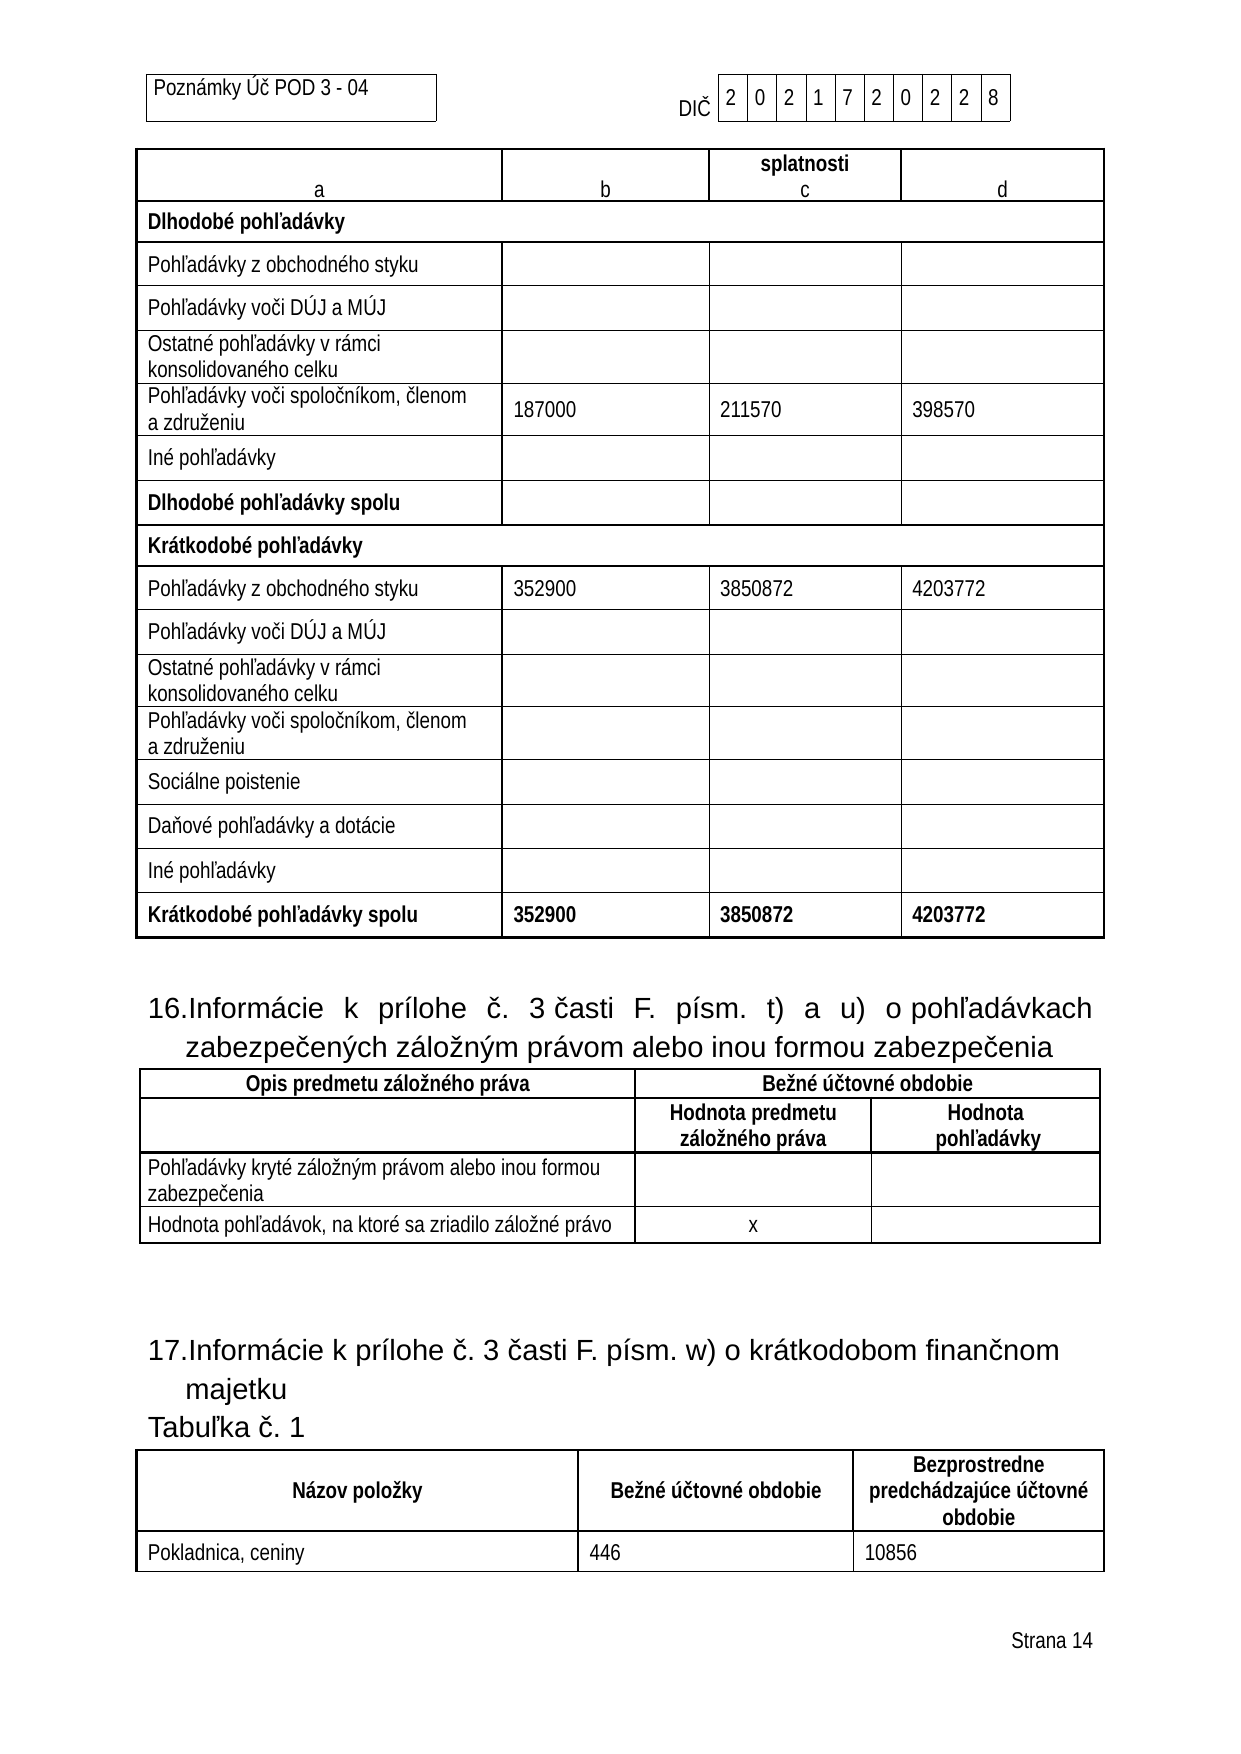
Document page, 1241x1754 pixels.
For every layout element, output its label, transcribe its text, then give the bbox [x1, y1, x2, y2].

table_cell [710, 805, 901, 848]
table_cell d [902, 176, 1103, 200]
table_cell [902, 655, 1103, 706]
table_cell [902, 331, 1103, 382]
table_cell [710, 707, 901, 759]
table_cell [503, 610, 709, 654]
table_cell [872, 1154, 1099, 1206]
table_header [503, 150, 708, 176]
table_cell [902, 481, 1103, 524]
table_cell x [636, 1207, 871, 1242]
table_cell Pohľadávky voči spoločníkom, členom a združeniu [138, 384, 501, 435]
table_cell Pohľadávky z obchodného styku [138, 243, 501, 285]
table_cell [503, 436, 709, 479]
table_cell Hodnota pohľadávky [872, 1099, 1099, 1151]
table_cell 211570 [710, 384, 901, 435]
table_cell Dlhodobé pohľadávky spolu [138, 481, 501, 524]
table_cell [503, 655, 709, 706]
table_cell [503, 243, 709, 285]
table_cell [503, 707, 709, 759]
table_cell Pohľadávky kryté záložným právom alebo inou formou zabezpečenia [141, 1154, 634, 1206]
table_cell [503, 805, 709, 848]
table_cell [710, 286, 901, 329]
table_cell Ostatné pohľadávky v rámci konsolidovaného celku [138, 331, 501, 382]
table_cell Krátkodobé pohľadávky [138, 526, 1103, 565]
table_cell b [503, 176, 708, 200]
table_cell Dlhodobé pohľadávky [138, 202, 1103, 241]
table_cell Hodnota pohľadávok, na ktoré sa zriadilo záložné právo [141, 1207, 634, 1242]
table_cell 187000 [503, 384, 709, 435]
table_cell [902, 760, 1103, 803]
table_cell 398570 [902, 384, 1103, 435]
table_header Názov položky [138, 1451, 577, 1530]
title Tabuľka č. 1 [148, 1410, 1093, 1444]
table_cell [902, 436, 1103, 479]
table_cell Pohľadávky z obchodného styku [138, 567, 501, 609]
table_cell [710, 481, 901, 524]
table_cell Ostatné pohľadávky v rámci konsolidovaného celku [138, 655, 501, 706]
table_cell Pohľadávky voči DÚJ a MÚJ [138, 286, 501, 329]
table_cell [710, 655, 901, 706]
table_cell Iné pohľadávky [138, 436, 501, 479]
table_header Bežné účtovné obdobie [636, 1070, 1099, 1097]
table_cell Krátkodobé pohľadávky spolu [138, 893, 501, 936]
table_cell [710, 610, 901, 654]
table_cell 446 [579, 1532, 853, 1571]
table_cell 4203772 [902, 567, 1103, 609]
table_cell [902, 286, 1103, 329]
table_cell Hodnota predmetu záložného práva [636, 1099, 870, 1151]
table_cell [503, 331, 709, 382]
table_cell [902, 707, 1103, 759]
table_cell [710, 436, 901, 479]
table_cell [872, 1207, 1099, 1242]
table_header Opis predmetu záložného práva [141, 1070, 634, 1097]
table_cell [636, 1154, 871, 1206]
table_cell [902, 805, 1103, 848]
table_cell Sociálne poistenie [138, 760, 501, 803]
table_cell [503, 481, 709, 524]
table_cell [710, 760, 901, 803]
table_cell [710, 331, 901, 382]
table_cell c [710, 176, 900, 200]
table_cell a [138, 176, 501, 200]
table_header splatnosti [710, 150, 900, 176]
table_header [138, 150, 501, 176]
table_cell 10856 [854, 1532, 1103, 1571]
table_cell [503, 849, 709, 892]
table_cell [141, 1099, 634, 1151]
table_cell Pohľadávky voči DÚJ a MÚJ [138, 610, 501, 654]
table_cell Pohľadávky voči spoločníkom, členom a združeniu [138, 707, 501, 759]
table_cell Iné pohľadávky [138, 849, 501, 892]
table_cell [902, 610, 1103, 654]
table_cell [503, 286, 709, 329]
table_cell 352900 [503, 567, 709, 609]
title Informácie k prílohe č. 3 časti F. písm. w) o krátkodobom finančnom majetku [148, 1333, 1093, 1405]
table_cell [902, 243, 1103, 285]
table_header [902, 150, 1103, 176]
table_cell 352900 [503, 893, 709, 936]
table_cell Pokladnica, ceniny [138, 1532, 577, 1571]
table_cell [503, 760, 709, 803]
table_cell Daňové pohľadávky a dotácie [138, 805, 501, 848]
table_cell 3850872 [710, 893, 901, 936]
table_cell 3850872 [710, 567, 901, 609]
table_cell [710, 849, 901, 892]
table_header Bežné účtovné obdobie [579, 1451, 852, 1530]
table_header Bezprostredne predchádzajúce účtovné obdobie [854, 1451, 1103, 1530]
table_cell [902, 849, 1103, 892]
table_cell [710, 243, 901, 285]
title Informácie k prílohe č. 3 časti F. písm. t) a u) o pohľadávkach zabezpečených záložným právom alebo inou formou zabezpečenia [148, 991, 1093, 1063]
table_cell 4203772 [902, 893, 1103, 936]
